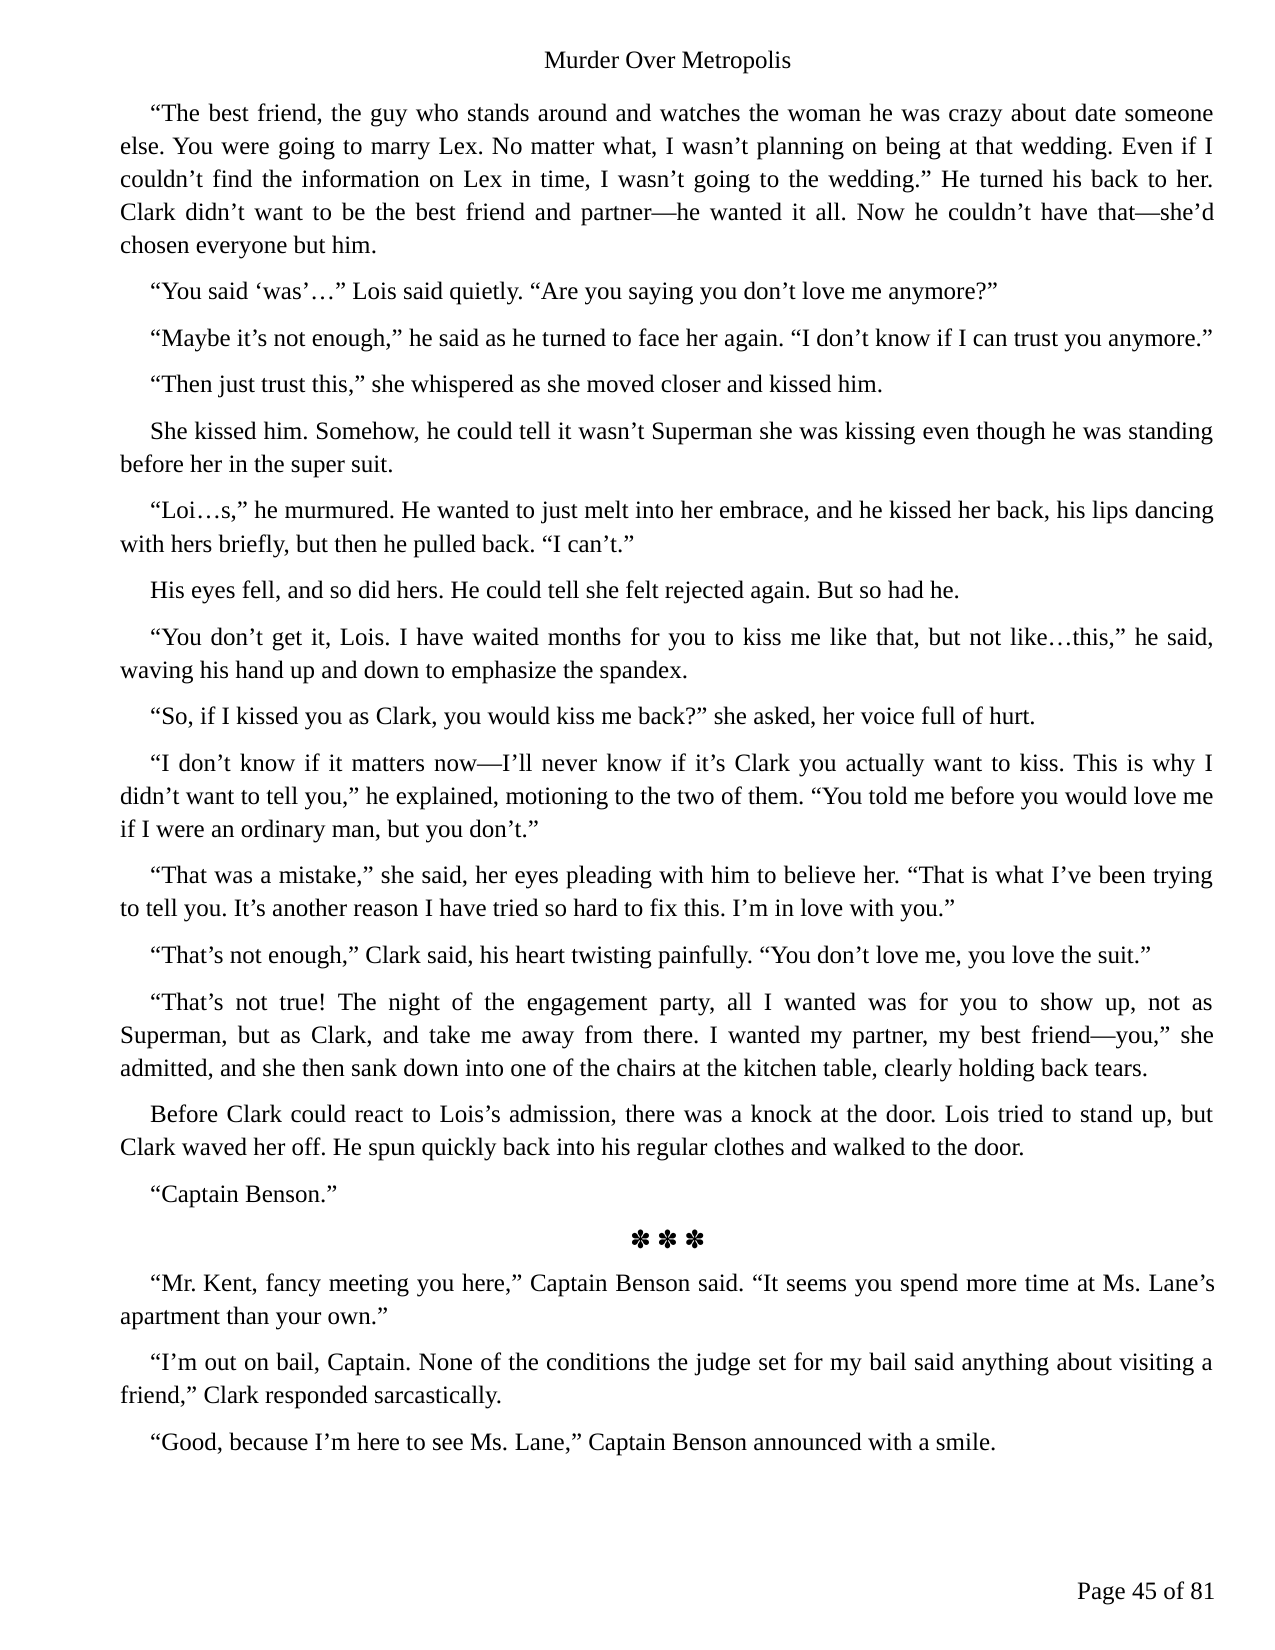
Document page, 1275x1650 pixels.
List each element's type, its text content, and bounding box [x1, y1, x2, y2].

text “Mr. Kent, fancy meeting you here,” Captain Benson said. “It seems you spend more time at Ms. Lane’s apartment than your own.” [120, 1268, 1215, 1329]
text She kissed him. Somehow, he could tell it wasn’t Superman she was kissing even though he was standing before her in the super suit. [120, 416, 1215, 478]
text “That’s not enough,” Clark said, his heart twisting painfully. “You don’t love me, you love the suit.” [120, 940, 1215, 969]
text “Captain Benson.” [120, 1179, 1215, 1208]
text Before Clark could react to Lois’s admission, there was a knock at the door. Lois tried to stand up, but Clark waved her off. He spun quickly back into his regular clothes and walked to the door. [120, 1099, 1215, 1161]
text “That’s not true! The night of the engagement party, all I wanted was for you to show up, not as Superman, but as Clark, and take me away from there. I wanted my partner, my best friend—you,” she admitted, and she then sank down into one of the chairs at the kitchen table, clearly holding back tears. [120, 987, 1215, 1081]
text ✽ ✽ ✽ [120, 1225, 1215, 1254]
text “That was a mistake,” she said, her eyes pleading with him to believe her. “That is what I’ve been trying to tell you. It’s another reason I have tried so hard to fix this. I’m in love with you.” [120, 861, 1215, 922]
text His eyes fell, and so did hers. He could tell she felt rejected again. But so had he. [120, 575, 1215, 604]
text “Good, because I’m here to see Ms. Lane,” Captain Benson announced with a smile. [120, 1427, 1215, 1456]
text “You don’t get it, Lois. I have waited months for you to kiss me like that, but not like…this,” he said, waving his hand up and down to emphasize the spandex. [120, 622, 1215, 683]
text “Loi…s,” he murmured. He wanted to just melt into her embrace, and he kissed her back, his lips dancing with hers briefly, but then he pulled back. “I can’t.” [120, 496, 1215, 557]
text “You said ‘was’…” Lois said quietly. “Are you saying you don’t love me anymore?” [120, 276, 1215, 305]
text “The best friend, the guy who stands around and watches the woman he was crazy about date someone else. You were going to marry Lex. No matter what, I wasn’t planning on being at that wedding. Even if I couldn’t find the information on Lex in time, I wasn’t going to the wedding.” He turned his back to her. Clark didn’t want to be the best friend and partner—he wanted it all. Now he couldn’t have that—she’d chosen everyone but him. [120, 98, 1215, 258]
text “I’m out on bail, Captain. None of the conditions the judge set for my bail said anything about visiting a friend,” Clark responded sarcastically. [120, 1347, 1215, 1409]
text “I don’t know if it matters now—I’ll never know if it’s Clark you actually want to kiss. This is why I didn’t want to tell you,” he explained, motioning to the two of them. “You told me before you would love me if I were an ordinary man, but you don’t.” [120, 748, 1215, 843]
text “Then just trust this,” she whispered as she moved closer and kissed him. [120, 369, 1215, 398]
text “So, if I kissed you as Clark, you would kiss me back?” she asked, her voice full of hurt. [120, 701, 1215, 730]
text “Maybe it’s not enough,” he said as he turned to face her again. “I don’t know if I can trust you anymore.” [120, 323, 1215, 352]
